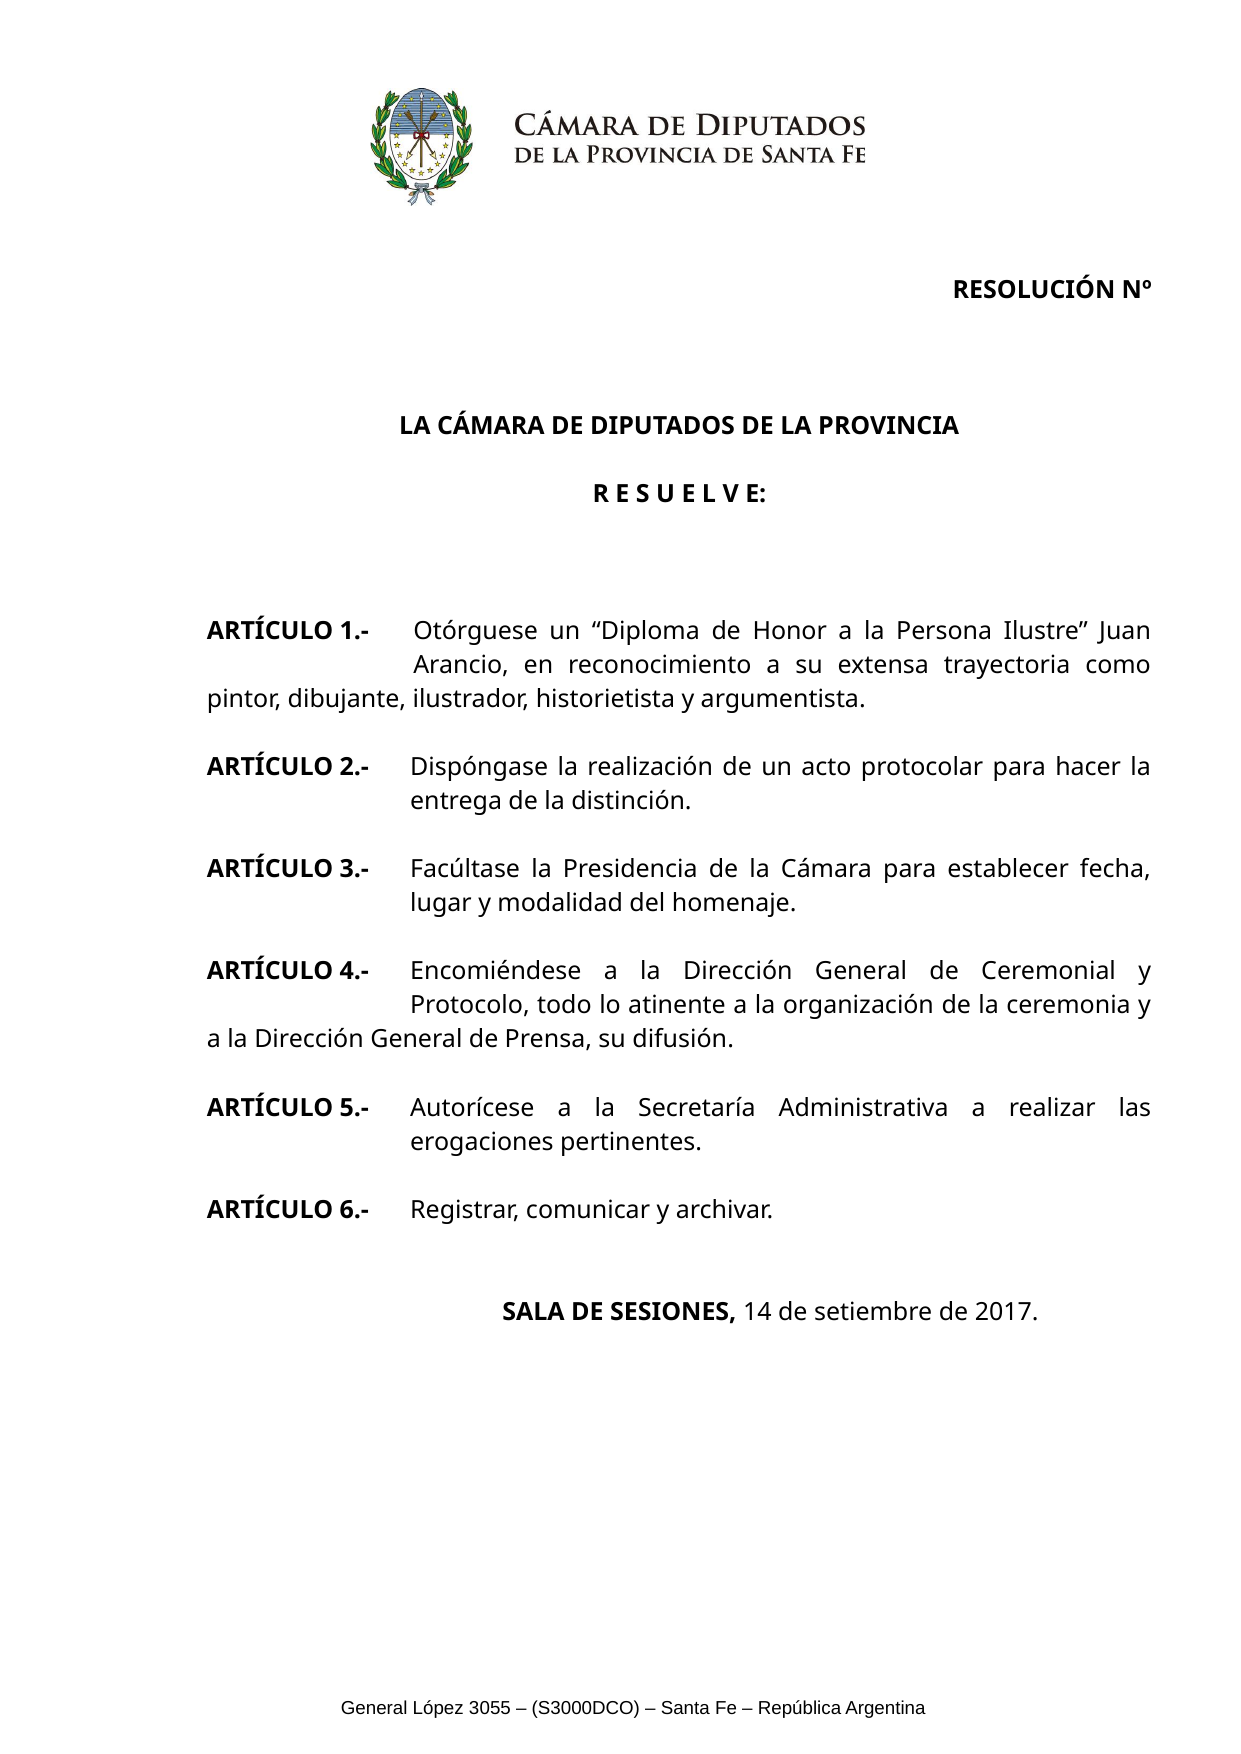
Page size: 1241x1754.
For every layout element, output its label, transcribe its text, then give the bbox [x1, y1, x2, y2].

table_header ARTÍCULO 4.- [207, 953, 410, 1003]
table_header ARTÍCULO 5.- [207, 1089, 410, 1139]
text Otórguese un “Diploma de Honor a la Persona Ilustre” Juan Arancio, en reconocimiento a su extensa trayectoria como pintor, dibujante, ilustrador, historietista y argumentista. [207, 612, 1152, 714]
text Facúltase la Presidencia de la Cámara para establecer fecha, lugar y modalidad del homenaje. [207, 851, 1152, 919]
text Dispóngase la realización de un acto protocolar para hacer la entrega de la distinción. [207, 748, 1152, 817]
text Autorícese a la Secretaría Administrativa a realizar las erogaciones pertinentes. [207, 1089, 1152, 1157]
text Registrar, comunicar y archivar. [410, 1191, 1152, 1225]
table_header ARTÍCULO 1.- [207, 612, 413, 663]
text LA CÁMARA DE DIPUTADOS DE LA PROVINCIA [207, 408, 1152, 442]
text SALA DE SESIONES, 14 de setiembre de 2017. [207, 1293, 1152, 1328]
text Encomiéndese a la Dirección General de Ceremonial y Protocolo, todo lo atinente a la organización de la ceremonia y a la Dirección General de Prensa, su difusión. [207, 953, 1152, 1055]
table_header ARTÍCULO 2.- [207, 749, 410, 799]
picture [370, 88, 866, 210]
text RESOLUCIÓN Nº [207, 272, 1152, 306]
table_header ARTÍCULO 6.- [207, 1191, 410, 1242]
table_header ARTÍCULO 3.- [207, 851, 410, 901]
text R E S U E L V E: [207, 476, 1152, 510]
